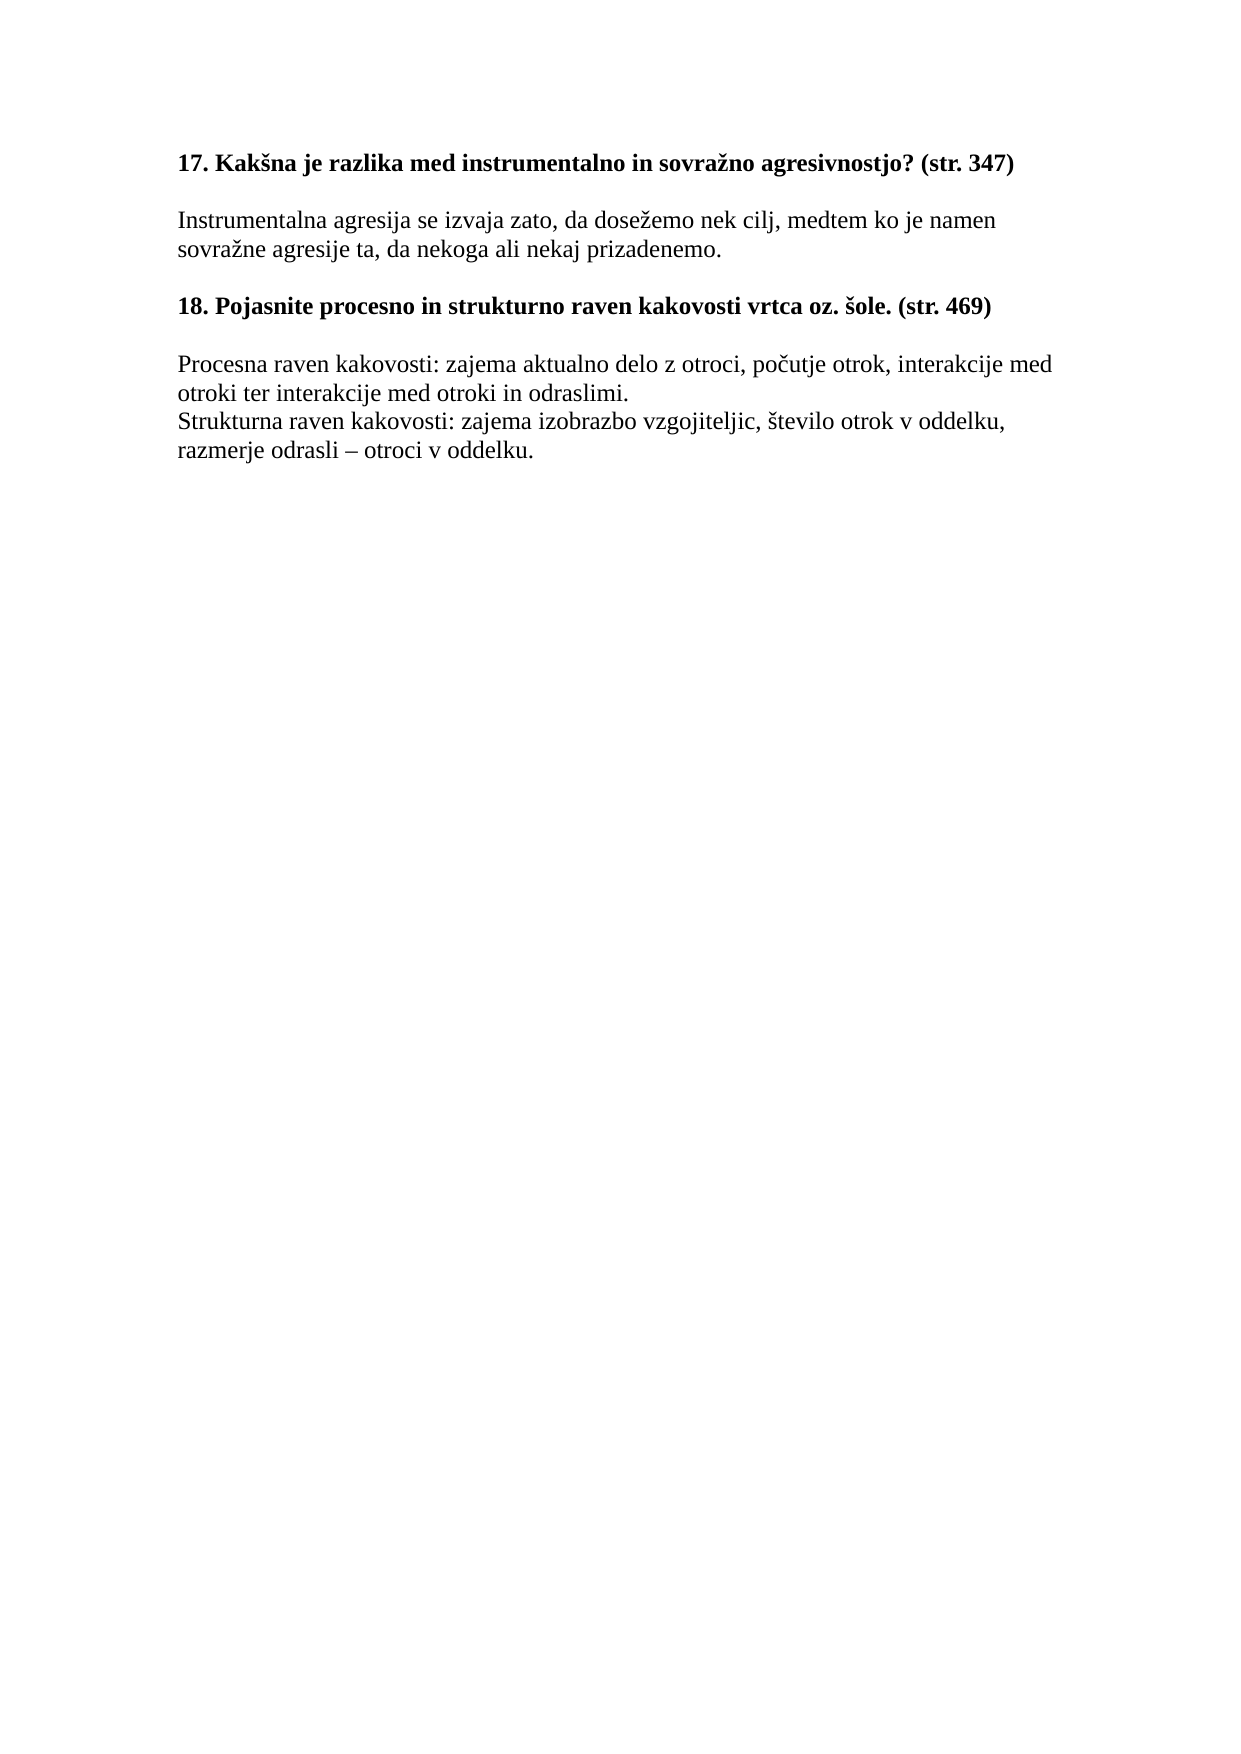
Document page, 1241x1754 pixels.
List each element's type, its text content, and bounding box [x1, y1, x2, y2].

list Pojasnite procesno in strukturno raven kakovosti vrtca oz. šole. (str. 469) [177, 291, 1063, 320]
text Strukturna raven kakovosti: zajema izobrazbo vzgojiteljic, število otrok v oddelku, razmerje odrasli – otroci v oddelku. [177, 406, 1063, 464]
text Instrumentalna agresija se izvaja zato, da dosežemo nek cilj, medtem ko je namen sovražne agresije ta, da nekoga ali nekaj prizadenemo. [177, 205, 1063, 263]
text Procesna raven kakovosti: zajema aktualno delo z otroci, počutje otrok, interakcije med otroki ter interakcije med otroki in odraslimi. [177, 349, 1063, 406]
list Kakšna je razlika med instrumentalno in sovražno agresivnostjo? (str. 347) [177, 148, 1063, 176]
